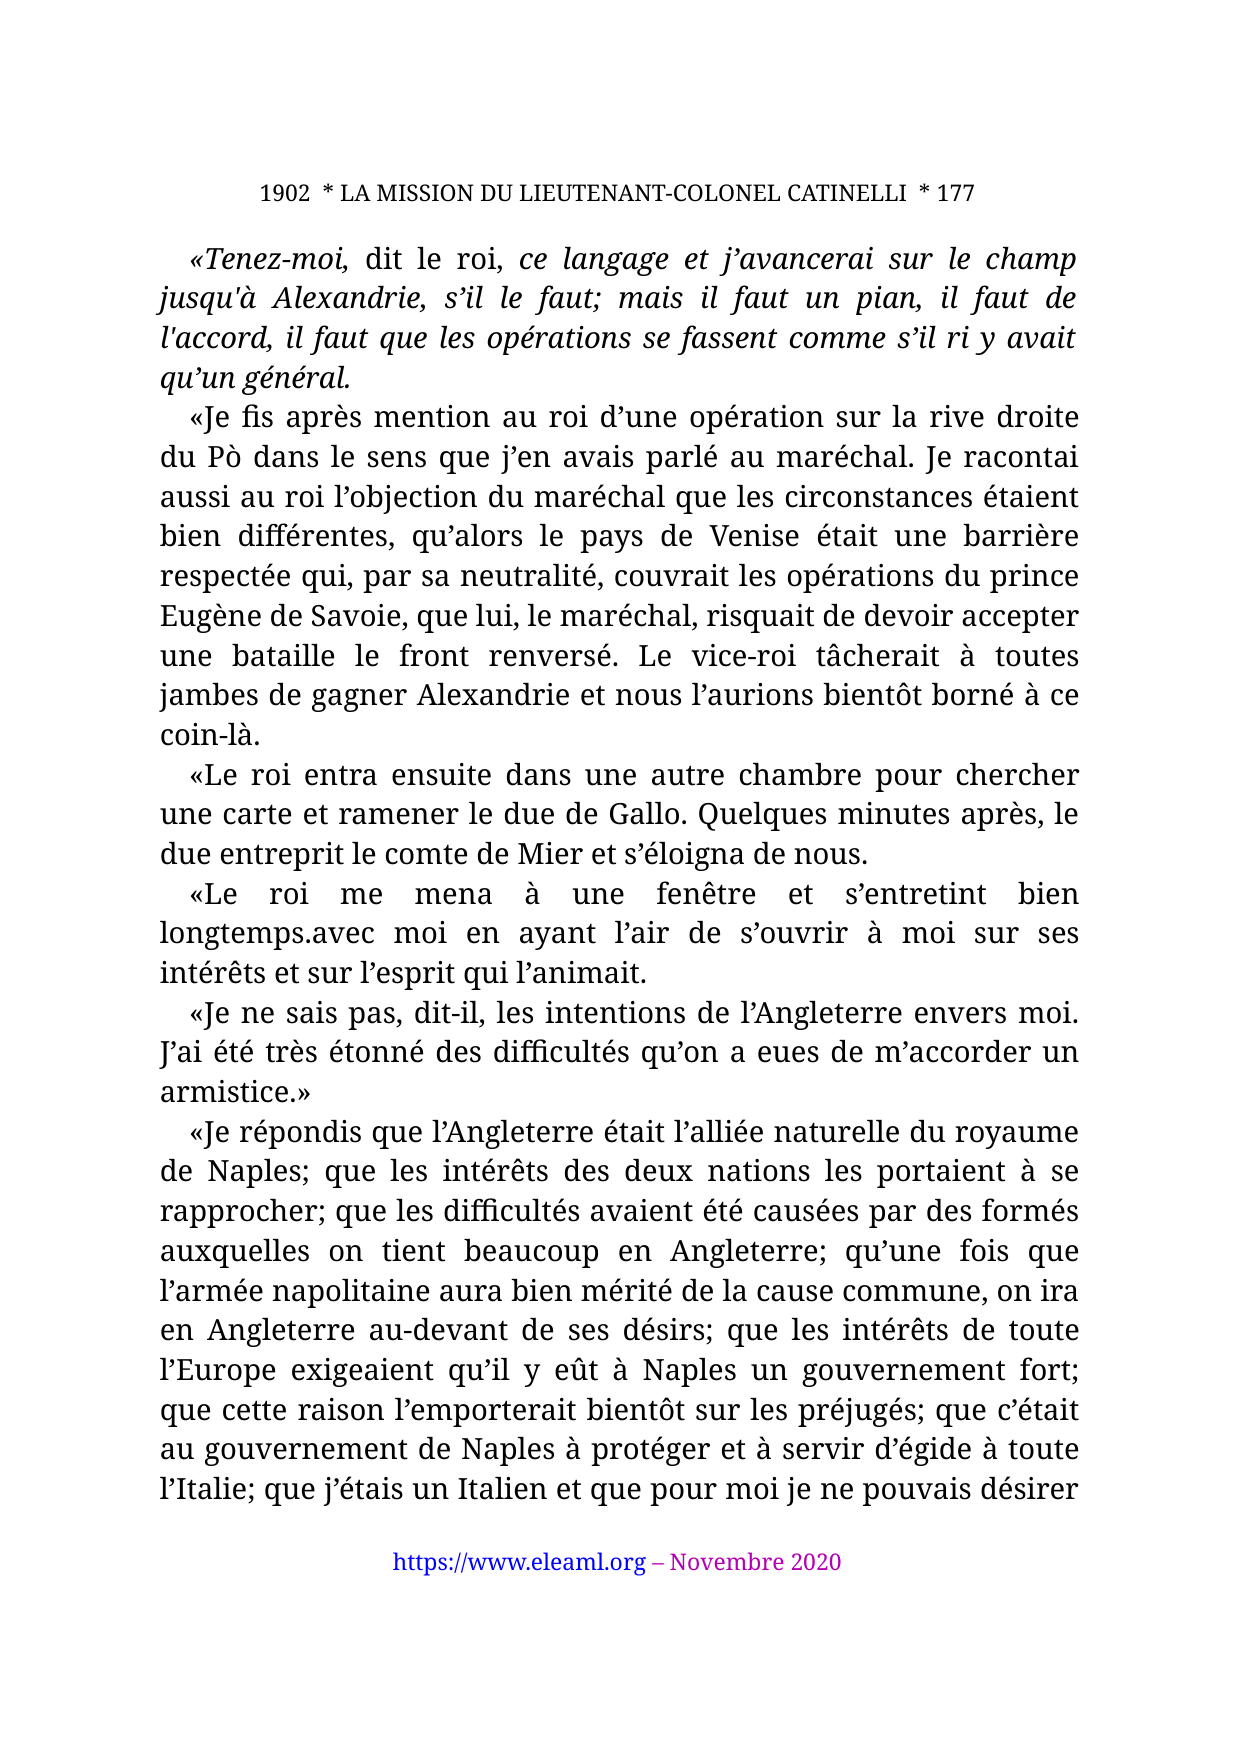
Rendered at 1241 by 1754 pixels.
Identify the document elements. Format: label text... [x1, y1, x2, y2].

text «Je fis après mention au roi d’une opération sur la rive droite du Pò dans le sens que j’en avais parlé au maréchal. Je racontai aussi au roi l’objection du maréchal que les circonstances étaient bien différentes, qu’alors le pays de Venise était une barrière respectée qui, par sa neutralité, couvrait les opérations du prince Eugène de Savoie, que lui, le maréchal, risquait de devoir accepter une bataille le front renversé. Le vice-roi tâcherait à toutes jambes de gagner Alexandrie et nous l’aurions bientôt borné à ce coin-là. [159, 397, 1081, 754]
text «Le roi entra ensuite dans une autre chambre pour chercher une carte et ramener le due de Gallo. Quelques minutes après, le due entreprit le comte de Mier et s’éloigna de nous. [159, 754, 1081, 873]
text «Je répondis que l’Angleterre était l’alliée naturelle du royaume de Naples; que les intérêts des deux nations les portaient à se rapprocher; que les difficultés avaient été causées par des formés auxquelles on tient beaucoup en Angleterre; qu’une fois que l’armée napolitaine aura bien mérité de la cause commune, on ira en Angleterre au-devant de ses désirs; que les intérêts de toute l’Europe exigeaient qu’il y eût à Naples un gouvernement fort; que cette raison l’emporterait bientôt sur les préjugés; que c’était au gouvernement de Naples à protéger et à servir d’égide à toute l’Italie; que j’étais un Italien et que pour moi je ne pouvais désirer [159, 1111, 1081, 1508]
text «Je ne sais pas, dit-il, les intentions de l’Angleterre envers moi. J’ai été très étonné des difficultés qu’on a eues de m’accorder un armistice.» [159, 992, 1081, 1111]
text «Le roi me mena à une fenêtre et s’entretint bien longtemps.avec moi en ayant l’air de s’ouvrir à moi sur ses intérêts et sur l’esprit qui l’animait. [159, 873, 1081, 992]
text «Tenez-moi, dit le roi, ce langage et j’avancerai sur le champ jusqu'à Alexandrie, s’il le faut; mais il faut un pian, il faut de l'accord, il faut que les opérations se fassent comme s’il ri y avait qu’un général. [159, 238, 1081, 397]
